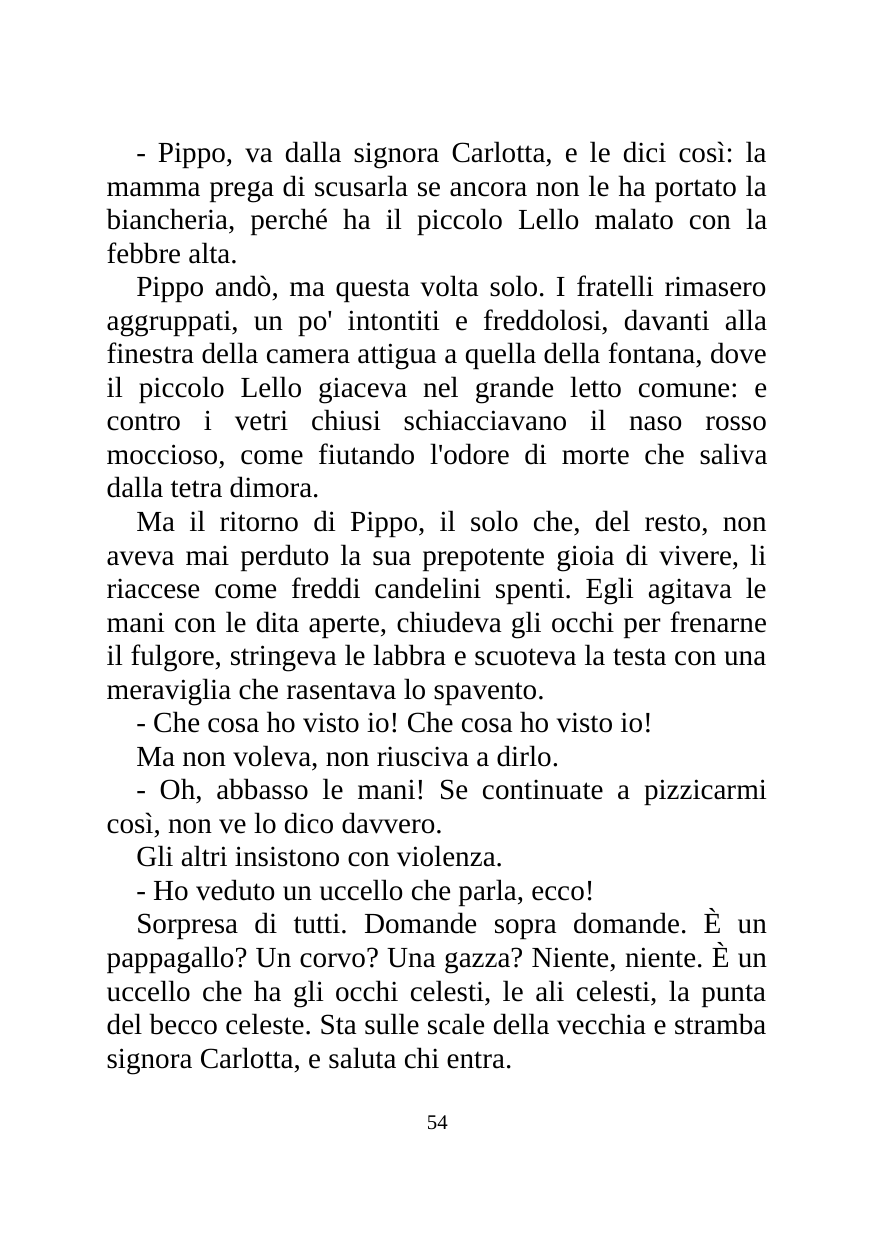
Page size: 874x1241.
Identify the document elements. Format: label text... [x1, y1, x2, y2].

text - Ho veduto un uccello che parla, ecco! [106, 873, 768, 907]
text - Pippo, va dalla signora Carlotta, e le dici così: la mamma prega di scusarla se ancora non le ha portato la biancheria, perché ha il piccolo Lello malato con la febbre alta. [106, 135, 768, 269]
text - Che cosa ho visto io! Che cosa ho visto io! [106, 705, 768, 739]
text - Oh, abbasso le mani! Se continuate a pizzicarmi così, non ve lo dico davvero. [106, 772, 768, 839]
text Sorpresa di tutti. Domande sopra domande. È un pappagallo? Un corvo? Una gazza? Niente, niente. È un uccello che ha gli occhi celesti, le ali celesti, la punta del becco celeste. Sta sulle scale della vecchia e stramba signora Carlotta, e saluta chi entra. [106, 907, 768, 1074]
text Pippo andò, ma questa volta solo. I fratelli rimasero aggruppati, un po' intontiti e freddolosi, davanti alla finestra della camera attigua a quella della fontana, dove il piccolo Lello giaceva nel grande letto comune: e contro i vetri chiusi schiacciavano il naso rosso moccioso, come fiutando l'odore di morte che saliva dalla tetra dimora. [106, 269, 768, 504]
text Ma il ritorno di Pippo, il solo che, del resto, non aveva mai perduto la sua prepotente gioia di vivere, li riaccese come freddi candelini spenti. Egli agitava le mani con le dita aperte, chiudeva gli occhi per frenarne il fulgore, stringeva le labbra e scuoteva la testa con una meraviglia che rasentava lo spavento. [106, 504, 768, 705]
text Ma non voleva, non riusciva a dirlo. [106, 739, 768, 772]
text Gli altri insistono con violenza. [106, 839, 768, 873]
